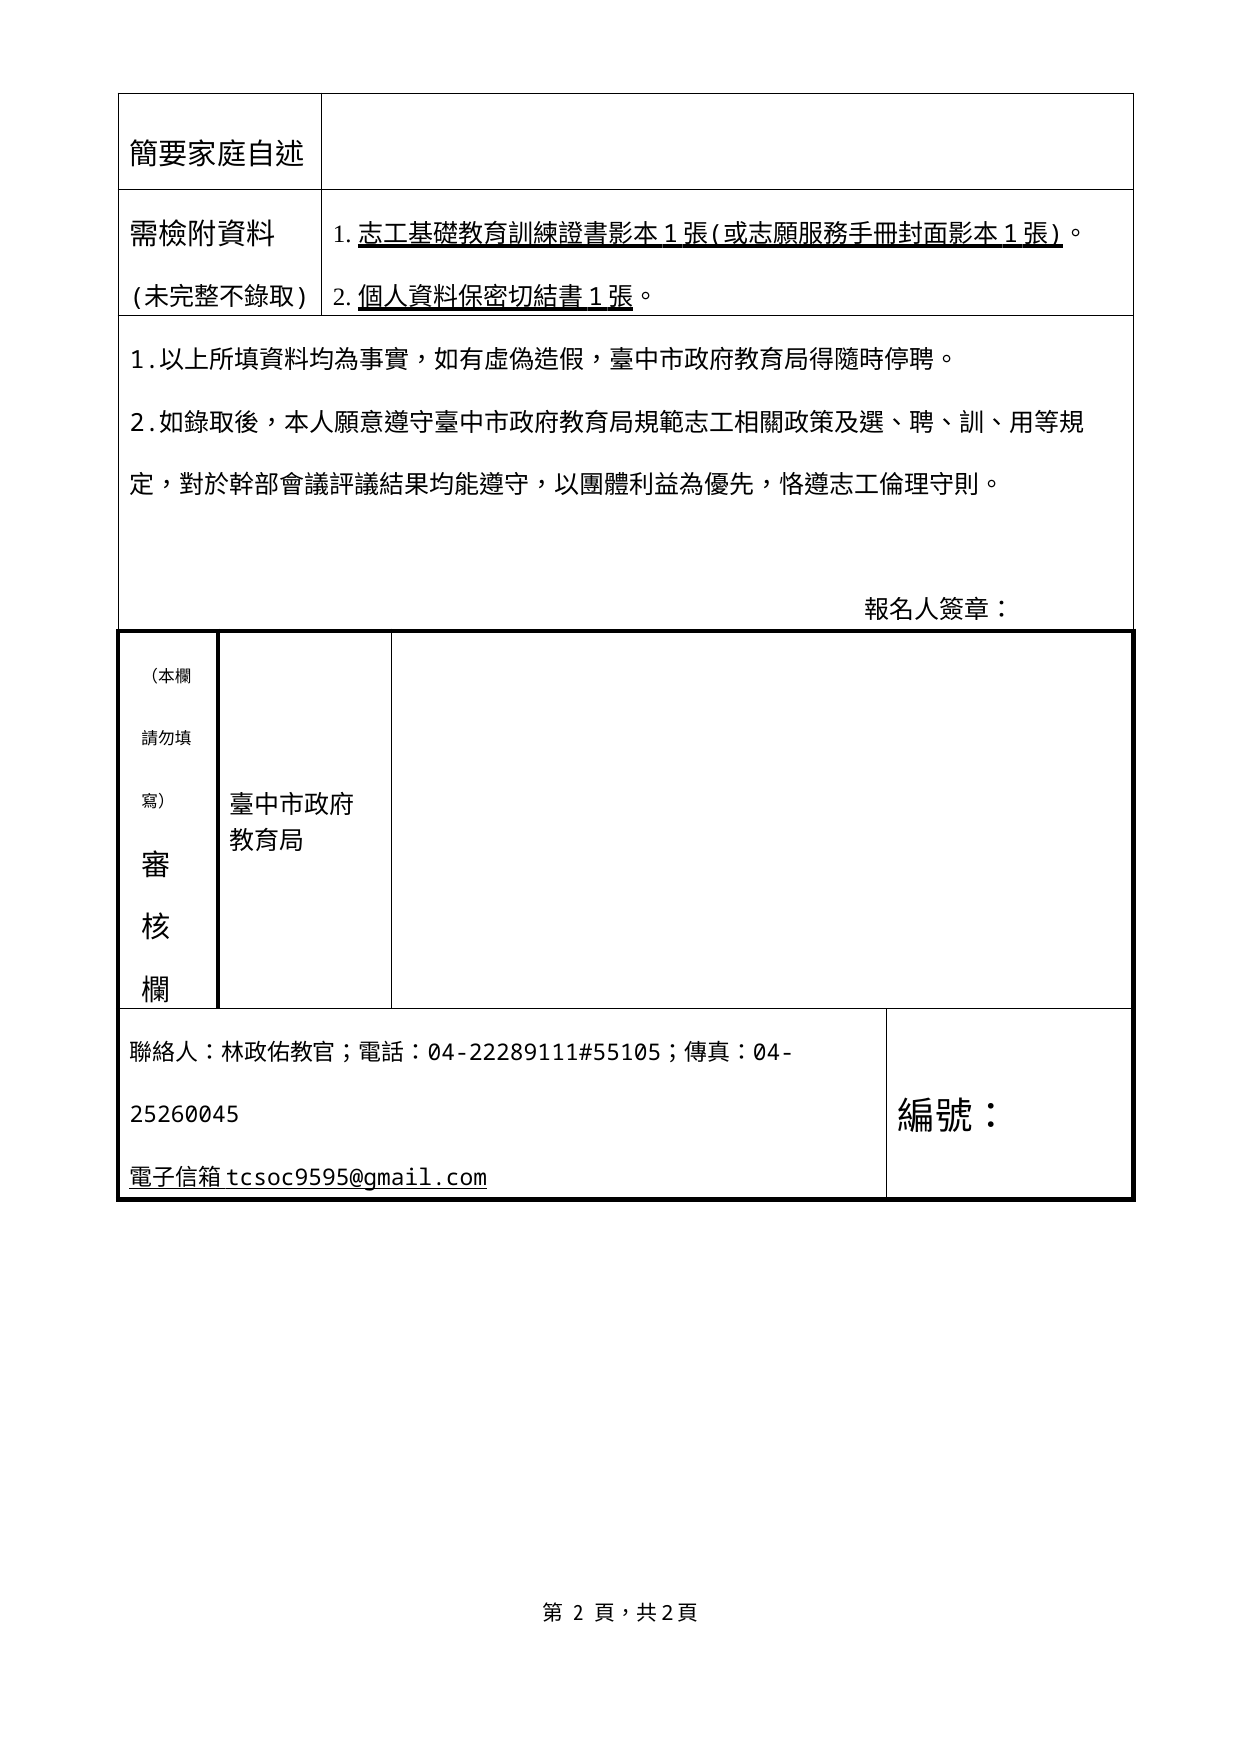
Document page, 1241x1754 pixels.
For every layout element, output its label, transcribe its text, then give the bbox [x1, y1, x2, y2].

table_cell （本欄請勿填寫） 審核欄 [120, 633, 216, 1008]
table_cell 1.以上所填資料均為事實，如有虛偽造假，臺中市政府教育局得隨時停聘。 2.如錄取後，本人願意遵守臺中市政府教育局規範志工相關政策及選、聘、訓、用等規定，對於幹部會議評議結果均能遵守，以團體利益為優先，恪遵志工倫理守則。 報名人簽章： [119, 316, 1133, 628]
table_cell 聯絡人：林政佑教官；電話：04-22289111#55105；傳真：04-25260045 電子信箱tcsoc9595@gmail.com [120, 1009, 886, 1197]
table_cell [322, 94, 1133, 189]
table_cell 簡要家庭自述 [119, 94, 321, 189]
table_cell 志工基礎教育訓練證書影本1張(或志願服務手冊封面影本1張)。 個人資料保密切結書1張。 [322, 190, 1133, 315]
table_cell 編號： [887, 1009, 1131, 1197]
table_cell 臺中市政府 教育局 [220, 633, 391, 1008]
table_cell 需檢附資料 (未完整不錄取) [119, 190, 321, 315]
table_cell [392, 633, 1131, 1008]
